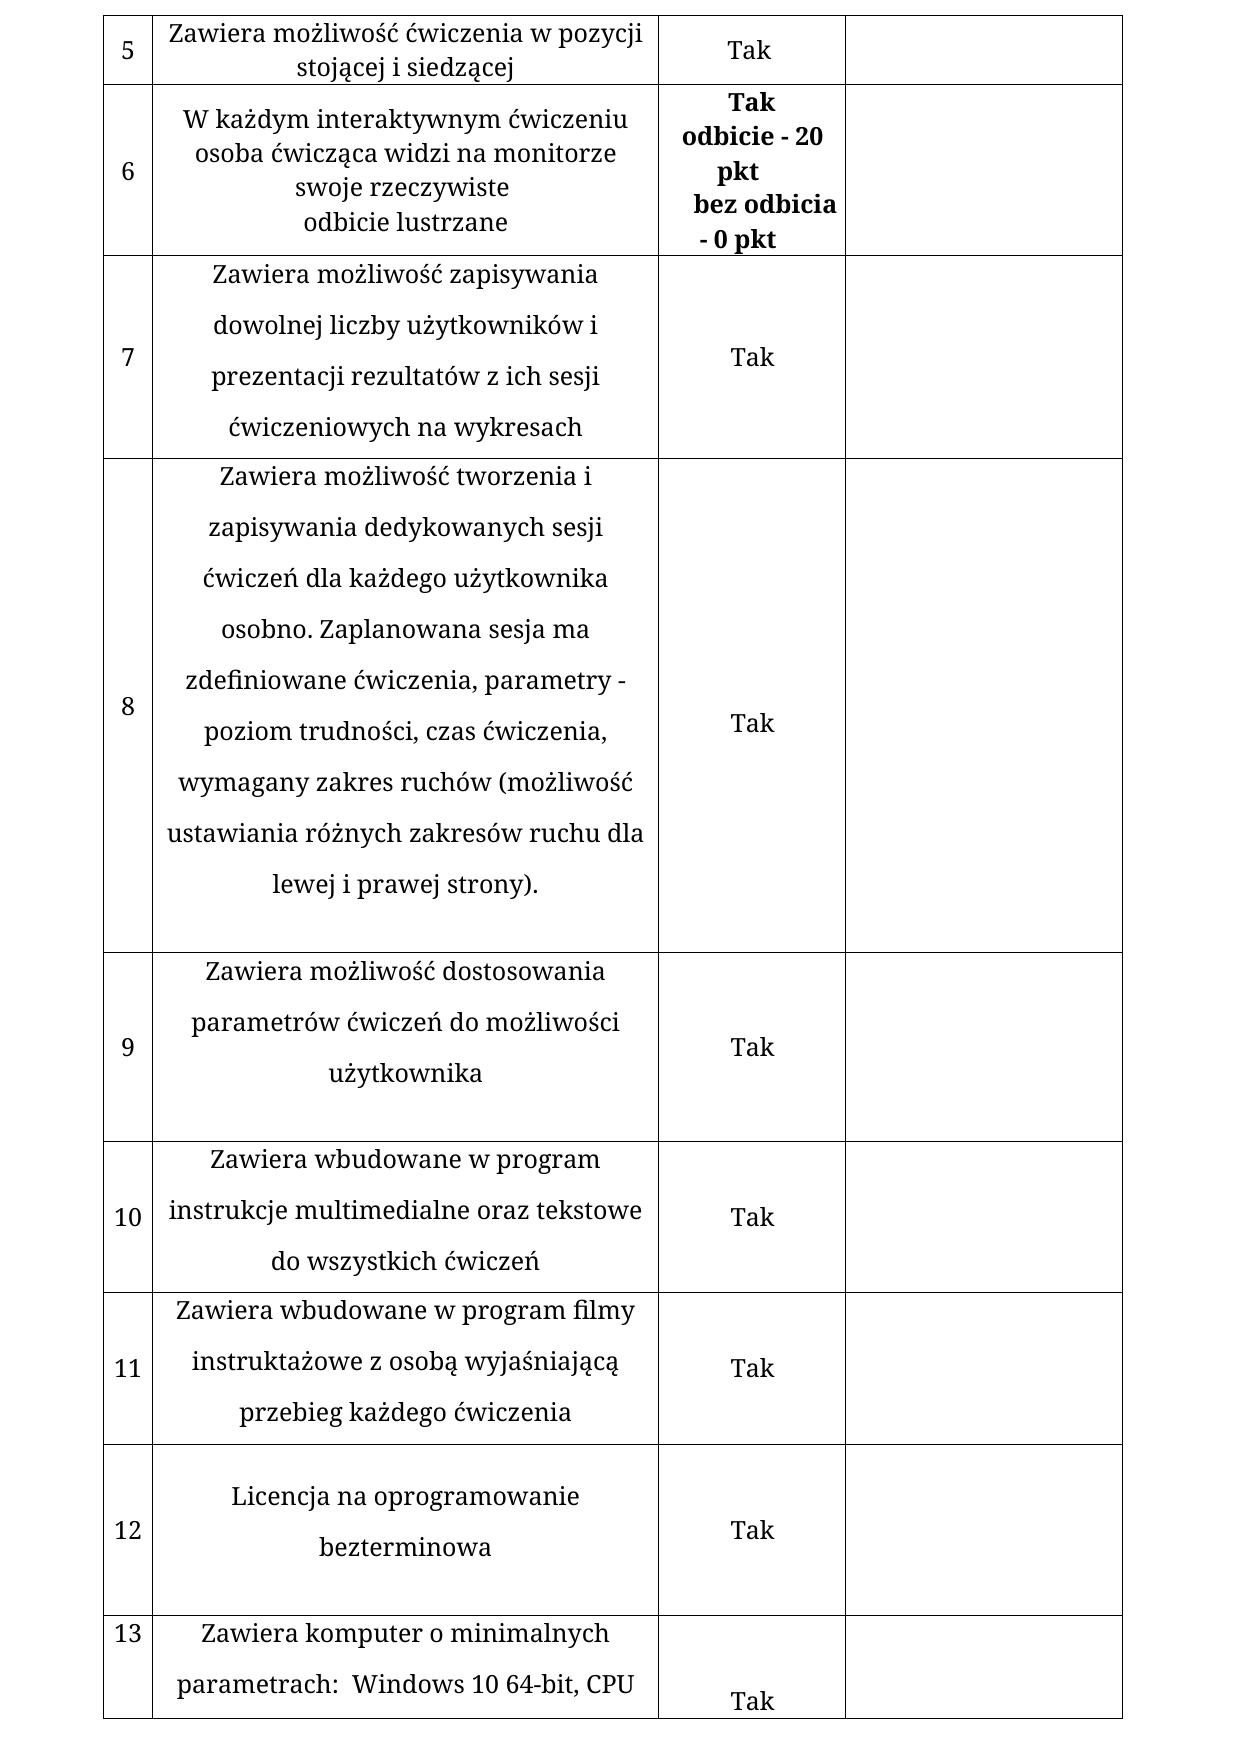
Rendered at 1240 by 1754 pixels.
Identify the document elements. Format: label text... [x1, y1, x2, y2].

table_cell Zawiera możliwość zapisywania dowolnej liczby użytkowników i prezentacji rezultatów z ich sesji ćwiczeniowych na wykresach [153, 256, 658, 458]
table_cell 6 [104, 85, 152, 255]
table_cell Zawiera możliwość ćwiczenia w pozycji stojącej i siedzącej [153, 16, 658, 84]
table_cell W każdym interaktywnym ćwiczeniu osoba ćwicząca widzi na monitorze swoje rzeczywiste odbicie lustrzane [153, 85, 658, 255]
table_cell [846, 85, 1122, 255]
table_cell 8 [104, 459, 152, 952]
table_cell [846, 459, 1122, 952]
table_cell Zawiera możliwość tworzenia i zapisywania dedykowanych sesji ćwiczeń dla każdego użytkownika osobno. Zaplanowana sesja ma zdefiniowane ćwiczenia, parametry - poziom trudności, czas ćwiczenia, wymagany zakres ruchów (możliwość ustawiania różnych zakresów ruchu dla lewej i prawej strony). [153, 459, 658, 952]
table_cell 9 [104, 953, 152, 1141]
table_cell Tak [659, 16, 845, 84]
table_cell Tak [659, 459, 845, 952]
table_cell Tak odbicie - 20 pkt bez odbicia - 0 pkt [659, 85, 845, 255]
table_cell 12 [104, 1445, 152, 1615]
table_cell 13 [104, 1616, 152, 1718]
table_cell Tak [659, 1293, 845, 1443]
table_cell [846, 1445, 1122, 1615]
table_cell 11 [104, 1293, 152, 1443]
table_cell Zawiera wbudowane w program filmy instruktażowe z osobą wyjaśniającą przebieg każdego ćwiczenia [153, 1293, 658, 1443]
table_cell 7 [104, 256, 152, 458]
table_cell Licencja na oprogramowanie bezterminowa [153, 1445, 658, 1615]
table_cell Tak [659, 256, 845, 458]
table_cell [846, 1293, 1122, 1443]
table_cell [846, 953, 1122, 1141]
table_cell [846, 16, 1122, 84]
table_cell Zawiera możliwość dostosowania parametrów ćwiczeń do możliwości użytkownika [153, 953, 658, 1141]
table_cell Zawiera wbudowane w program instrukcje multimedialne oraz tekstowe do wszystkich ćwiczeń [153, 1142, 658, 1292]
table_cell [846, 1142, 1122, 1292]
table_cell Zawiera komputer o minimalnych parametrach: Windows 10 64-bit, CPU [153, 1616, 658, 1718]
table_cell 5 [104, 16, 152, 84]
table_cell Tak [659, 1445, 845, 1615]
table_cell Tak [659, 1142, 845, 1292]
table_cell Tak [659, 953, 845, 1141]
table_cell [846, 256, 1122, 458]
table_cell 10 [104, 1142, 152, 1292]
table_cell Tak [659, 1616, 845, 1718]
table_cell [846, 1616, 1122, 1718]
